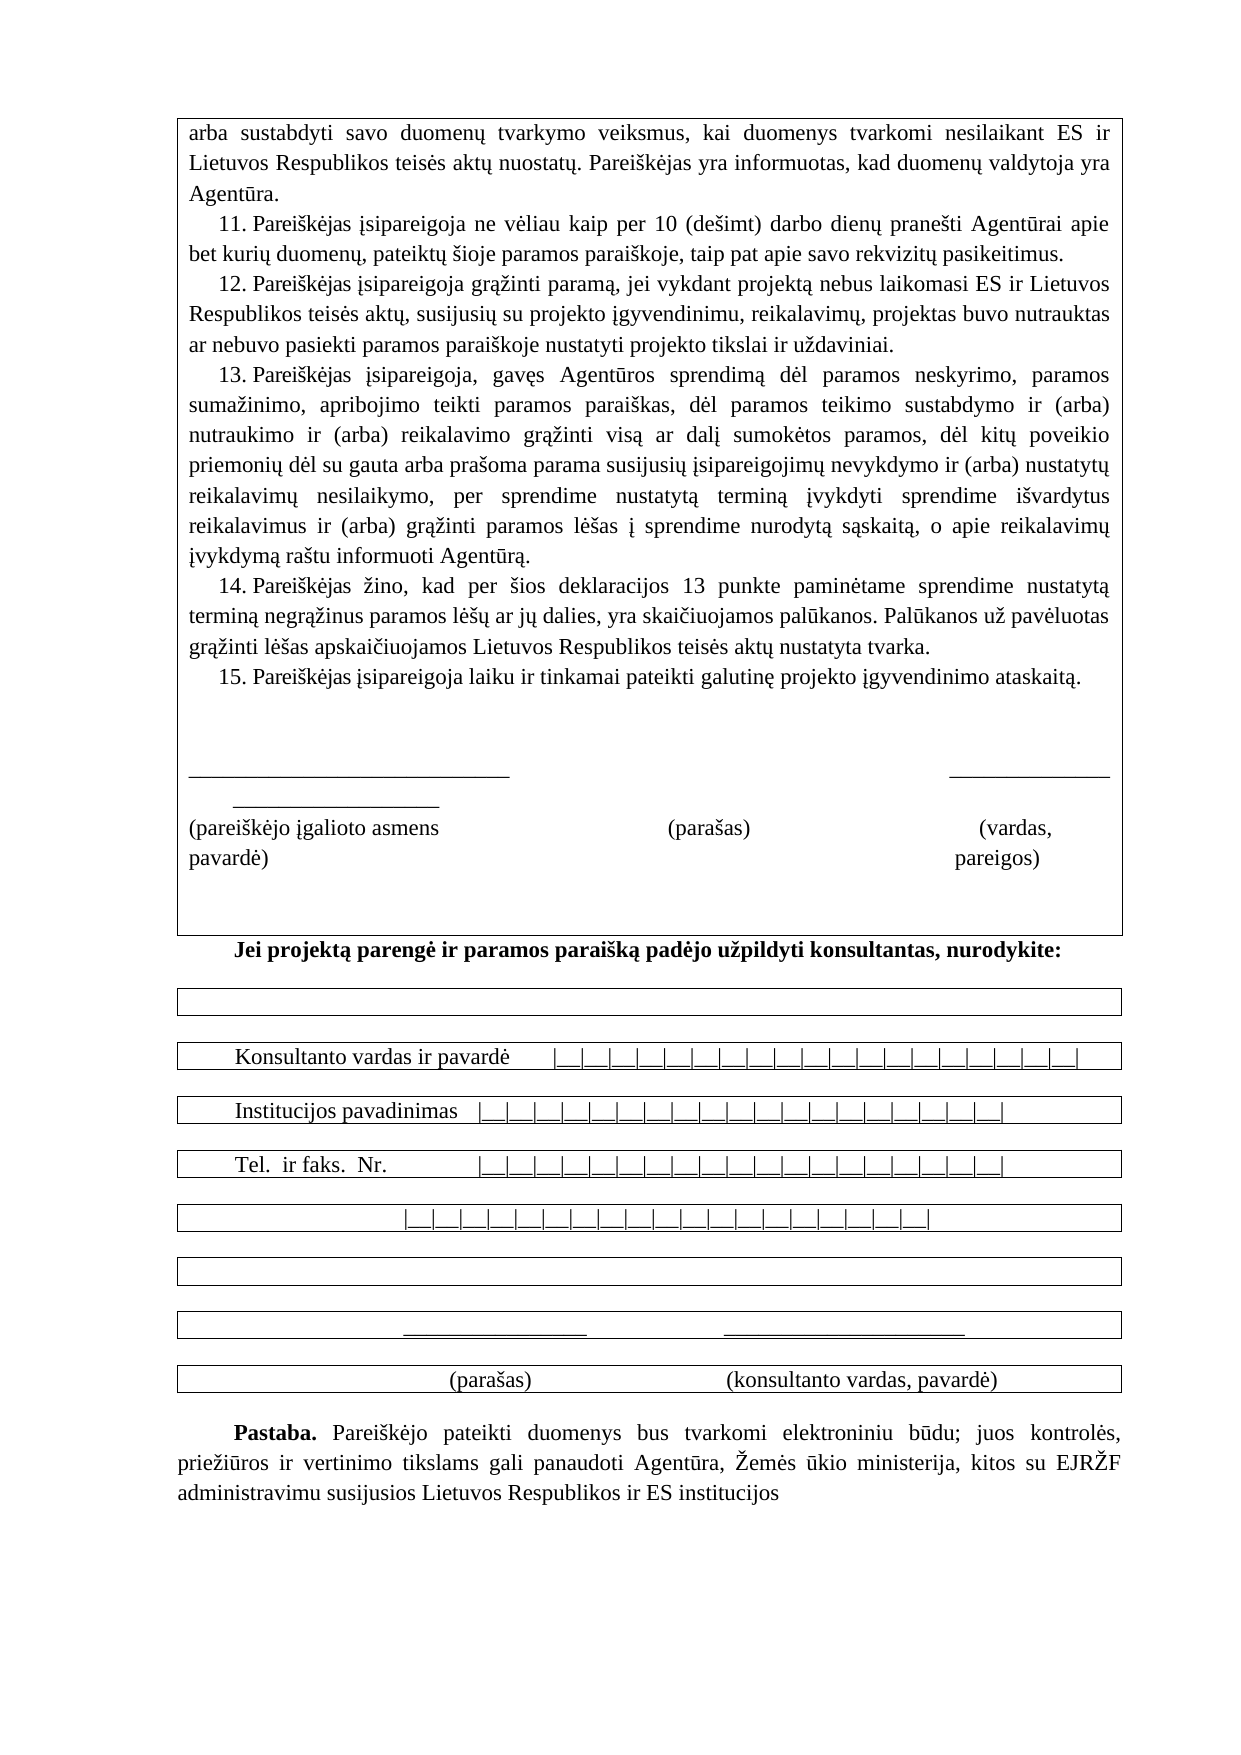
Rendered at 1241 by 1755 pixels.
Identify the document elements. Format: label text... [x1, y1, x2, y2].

text Tel. ir faks. Nr. |__|__|__|__|__|__|__|__|__|__|__|__|__|__|__|__|__|__|__| [178, 1151, 1121, 1177]
text Konsultanto vardas ir pavardė |__|__|__|__|__|__|__|__|__|__|__|__|__|__|__|__|__|__|__| [178, 1043, 1121, 1069]
table_header arba sustabdyti savo duomenų tvarkymo veiksmus, kai duomenys tvarkomi nesilaikant ES ir Lietuvos Respublikos teisės aktų nuostatų. Pareiškėjas yra informuotas, kad duomenų valdytoja yra Agentūra. 11. Pareiškėjas įsipareigoja ne vėliau kaip per 10 (dešimt) darbo dienų pranešti Agentūrai apie bet kurių duomenų, pateiktų šioje paramos paraiškoje, taip pat apie savo rekvizitų pasikeitimus. 12. Pareiškėjas įsipareigoja grąžinti paramą, jei vykdant projektą nebus laikomasi ES ir Lietuvos Respublikos teisės aktų, susijusių su projekto įgyvendinimu, reikalavimų, projektas buvo nutrauktas ar nebuvo pasiekti paramos paraiškoje nustatyti projekto tikslai ir uždaviniai. 13. Pareiškėjas įsipareigoja, gavęs Agentūros sprendimą dėl paramos neskyrimo, paramos sumažinimo, apribojimo teikti paramos paraiškas, dėl paramos teikimo sustabdymo ir (arba) nutraukimo ir (arba) reikalavimo grąžinti visą ar dalį sumokėtos paramos, dėl kitų poveikio priemonių dėl su gauta arba prašoma parama susijusių įsipareigojimų nevykdymo ir (arba) nustatytų reikalavimų nesilaikymo, per sprendime nustatytą terminą įvykdyti sprendime išvardytus reikalavimus ir (arba) grąžinti paramos lėšas į sprendime nurodytą sąskaitą, o apie reikalavimų įvykdymą raštu informuoti Agentūrą. 14. Pareiškėjas žino, kad per šios deklaracijos 13 punkte paminėtame sprendime nustatytą terminą negrąžinus paramos lėšų ar jų dalies, yra skaičiuojamos palūkanos. Palūkanos už pavėluotas grąžinti lėšas apskaičiuojamos Lietuvos Respublikos teisės aktų nustatyta tvarka. 15. Pareiškėjas įsipareigoja laiku ir tinkamai pateikti galutinę projekto įgyvendinimo ataskaitą. ____________________________ ______________ __________________ (pareiškėjo įgalioto asmens (parašas) (vardas, pavardė) pareigos) [178, 119, 1122, 905]
text |__|__|__|__|__|__|__|__|__|__|__|__|__|__|__|__|__|__|__| [178, 1205, 1121, 1231]
text Pastaba. Pareiškėjo pateikti duomenys bus tvarkomi elektroniniu būdu; juos kontrolės, priežiūros ir vertinimo tikslams gali panaudoti Agentūra, Žemės ūkio ministerija, kitos su EJRŽF administravimu susijusios Lietuvos Respublikos ir ES institucijos [177, 1419, 1122, 1506]
text Institucijos pavadinimas |__|__|__|__|__|__|__|__|__|__|__|__|__|__|__|__|__|__|__| [178, 1097, 1121, 1123]
table_cell [178, 905, 1122, 935]
text (parašas) (konsultanto vardas, pavardė) [178, 1366, 1121, 1392]
text Jei projektą parengė ir paramos paraišką padėjo užpildyti konsultantas, nurodykite: [177, 936, 1122, 963]
text ________________ _____________________ [178, 1312, 1121, 1338]
